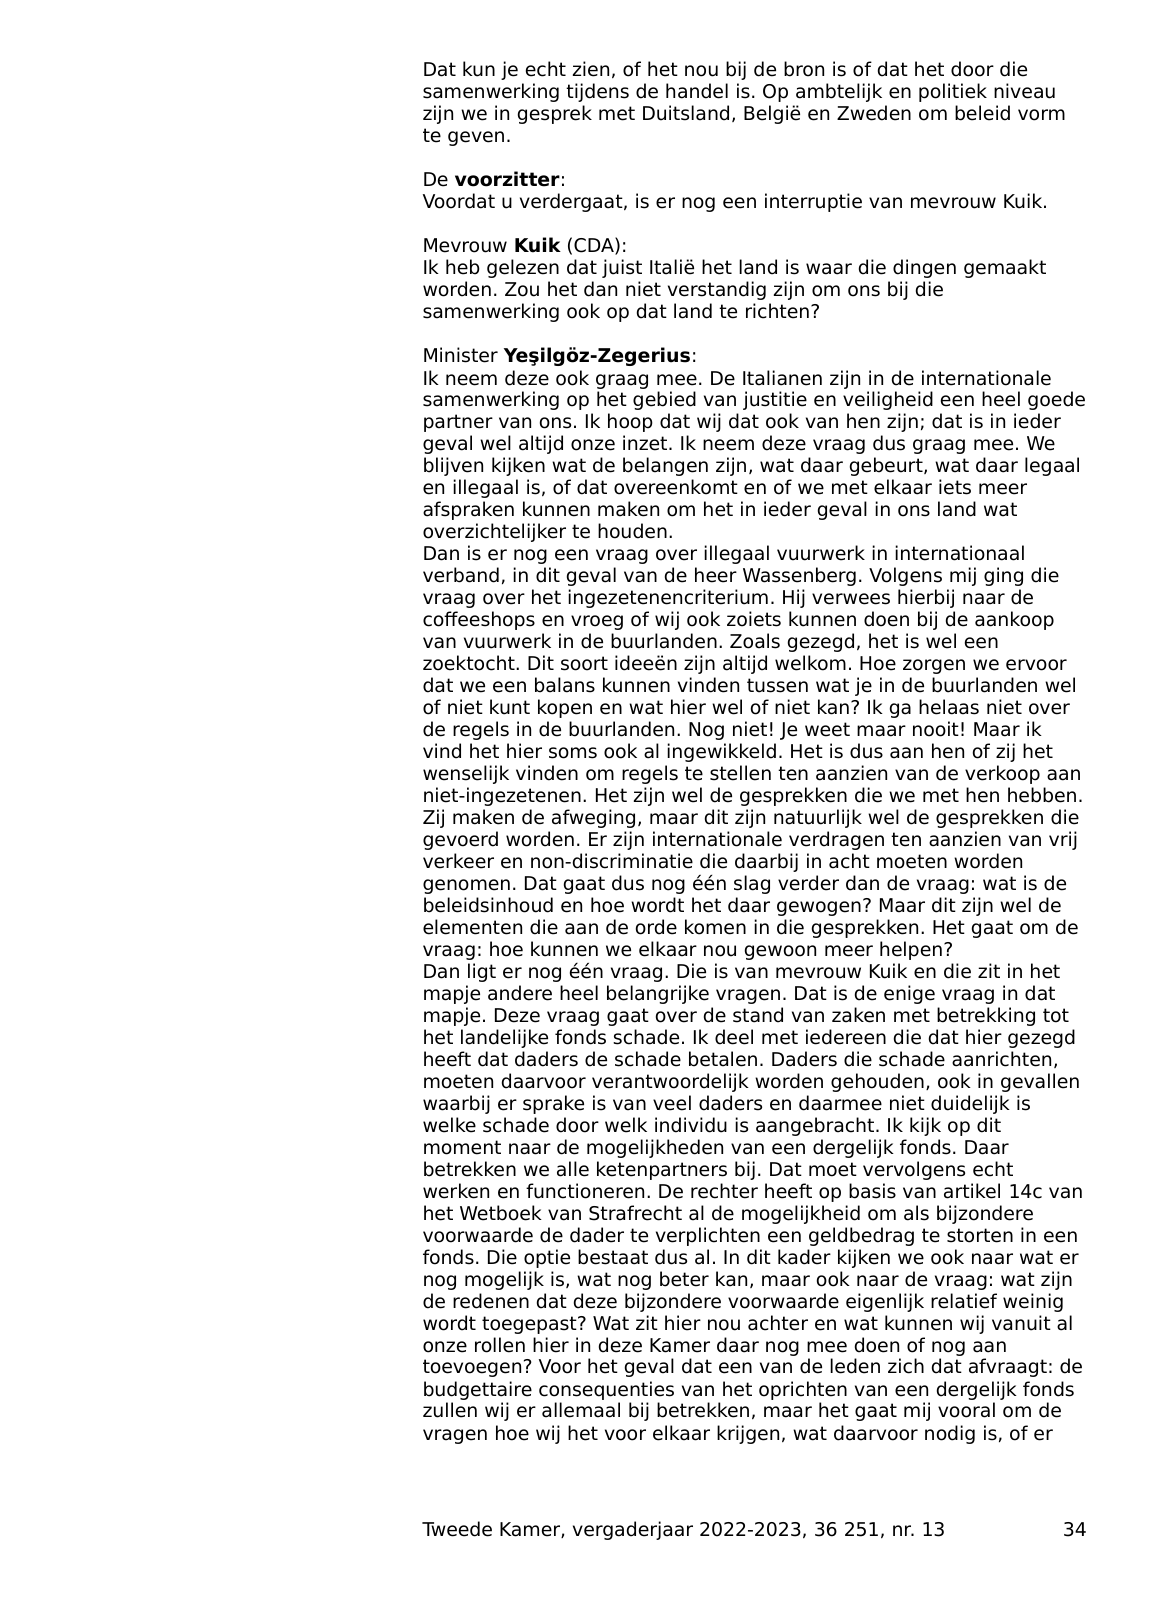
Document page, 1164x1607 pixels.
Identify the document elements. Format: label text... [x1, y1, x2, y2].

text Voordat u verdergaat, is er nog een interruptie van mevrouw Kuik. [422, 191, 1087, 213]
text Ik heb gelezen dat juist Italië het land is waar die dingen gemaakt worden. Zou het dan niet verstandig zijn om ons bij die samenwerking ook op dat land te richten? [422, 257, 1087, 323]
text Minister Yeşilgöz-Zegerius: [422, 345, 1087, 367]
text Dan is er nog een vraag over illegaal vuurwerk in internationaal verband, in dit geval van de heer Wassenberg. Volgens mij ging die vraag over het ingezetenencriterium. Hij verwees hierbij naar de coffeeshops en vroeg of wij ook zoiets kunnen doen bij de aankoop van vuurwerk in de buurlanden. Zoals gezegd, het is wel een zoektocht. Dit soort ideeën zijn altijd welkom. Hoe zorgen we ervoor dat we een balans kunnen vinden tussen wat je in de buurlanden wel of niet kunt kopen en wat hier wel of niet kan? Ik ga helaas niet over de regels in de buurlanden. Nog niet! Je weet maar nooit! Maar ik vind het hier soms ook al ingewikkeld. Het is dus aan hen of zij het wenselijk vinden om regels te stellen ten aanzien van de verkoop aan niet-ingezetenen. Het zijn wel de gesprekken die we met hen hebben. Zij maken de afweging, maar dit zijn natuurlijk wel de gesprekken die gevoerd worden. Er zijn internationale verdragen ten aanzien van vrij verkeer en non-discriminatie die daarbij in acht moeten worden genomen. Dat gaat dus nog één slag verder dan de vraag: wat is de beleidsinhoud en hoe wordt het daar gewogen? Maar dit zijn wel de elementen die aan de orde komen in die gesprekken. Het gaat om de vraag: hoe kunnen we elkaar nou gewoon meer helpen? [422, 543, 1087, 961]
text Mevrouw Kuik (CDA): [422, 235, 1087, 257]
text De voorzitter: [422, 169, 1087, 191]
text Dan ligt er nog één vraag. Die is van mevrouw Kuik en die zit in het mapje andere heel belangrijke vragen. Dat is de enige vraag in dat mapje. Deze vraag gaat over de stand van zaken met betrekking tot het landelijke fonds schade. Ik deel met iedereen die dat hier gezegd heeft dat daders de schade betalen. Daders die schade aanrichten, moeten daarvoor verantwoordelijk worden gehouden, ook in gevallen waarbij er sprake is van veel daders en daarmee niet duidelijk is welke schade door welk individu is aangebracht. Ik kijk op dit moment naar de mogelijkheden van een dergelijk fonds. Daar betrekken we alle ketenpartners bij. Dat moet vervolgens echt werken en functioneren. De rechter heeft op basis van artikel 14c van het Wetboek van Strafrecht al de mogelijkheid om als bijzondere voorwaarde de dader te verplichten een geldbedrag te storten in een fonds. Die optie bestaat dus al. In dit kader kijken we ook naar wat er nog mogelijk is, wat nog beter kan, maar ook naar de vraag: wat zijn de redenen dat deze bijzondere voorwaarde eigenlijk relatief weinig wordt toegepast? Wat zit hier nou achter en wat kunnen wij vanuit al onze rollen hier in deze Kamer daar nog mee doen of nog aan toevoegen? Voor het geval dat een van de leden zich dat afvraagt: de budgettaire consequenties van het oprichten van een dergelijk fonds zullen wij er allemaal bij betrekken, maar het gaat mij vooral om de vragen hoe wij het voor elkaar krijgen, wat daarvoor nodig is, of er [422, 961, 1087, 1444]
text Ik neem deze ook graag mee. De Italianen zijn in de internationale samenwerking op het gebied van justitie en veiligheid een heel goede partner van ons. Ik hoop dat wij dat ook van hen zijn; dat is in ieder geval wel altijd onze inzet. Ik neem deze vraag dus graag mee. We blijven kijken wat de belangen zijn, wat daar gebeurt, wat daar legaal en illegaal is, of dat overeenkomt en of we met elkaar iets meer afspraken kunnen maken om het in ieder geval in ons land wat overzichtelijker te houden. [422, 367, 1087, 543]
text Dat kun je echt zien, of het nou bij de bron is of dat het door die samenwerking tijdens de handel is. Op ambtelijk en politiek niveau zijn we in gesprek met Duitsland, België en Zweden om beleid vorm te geven. [422, 59, 1087, 147]
